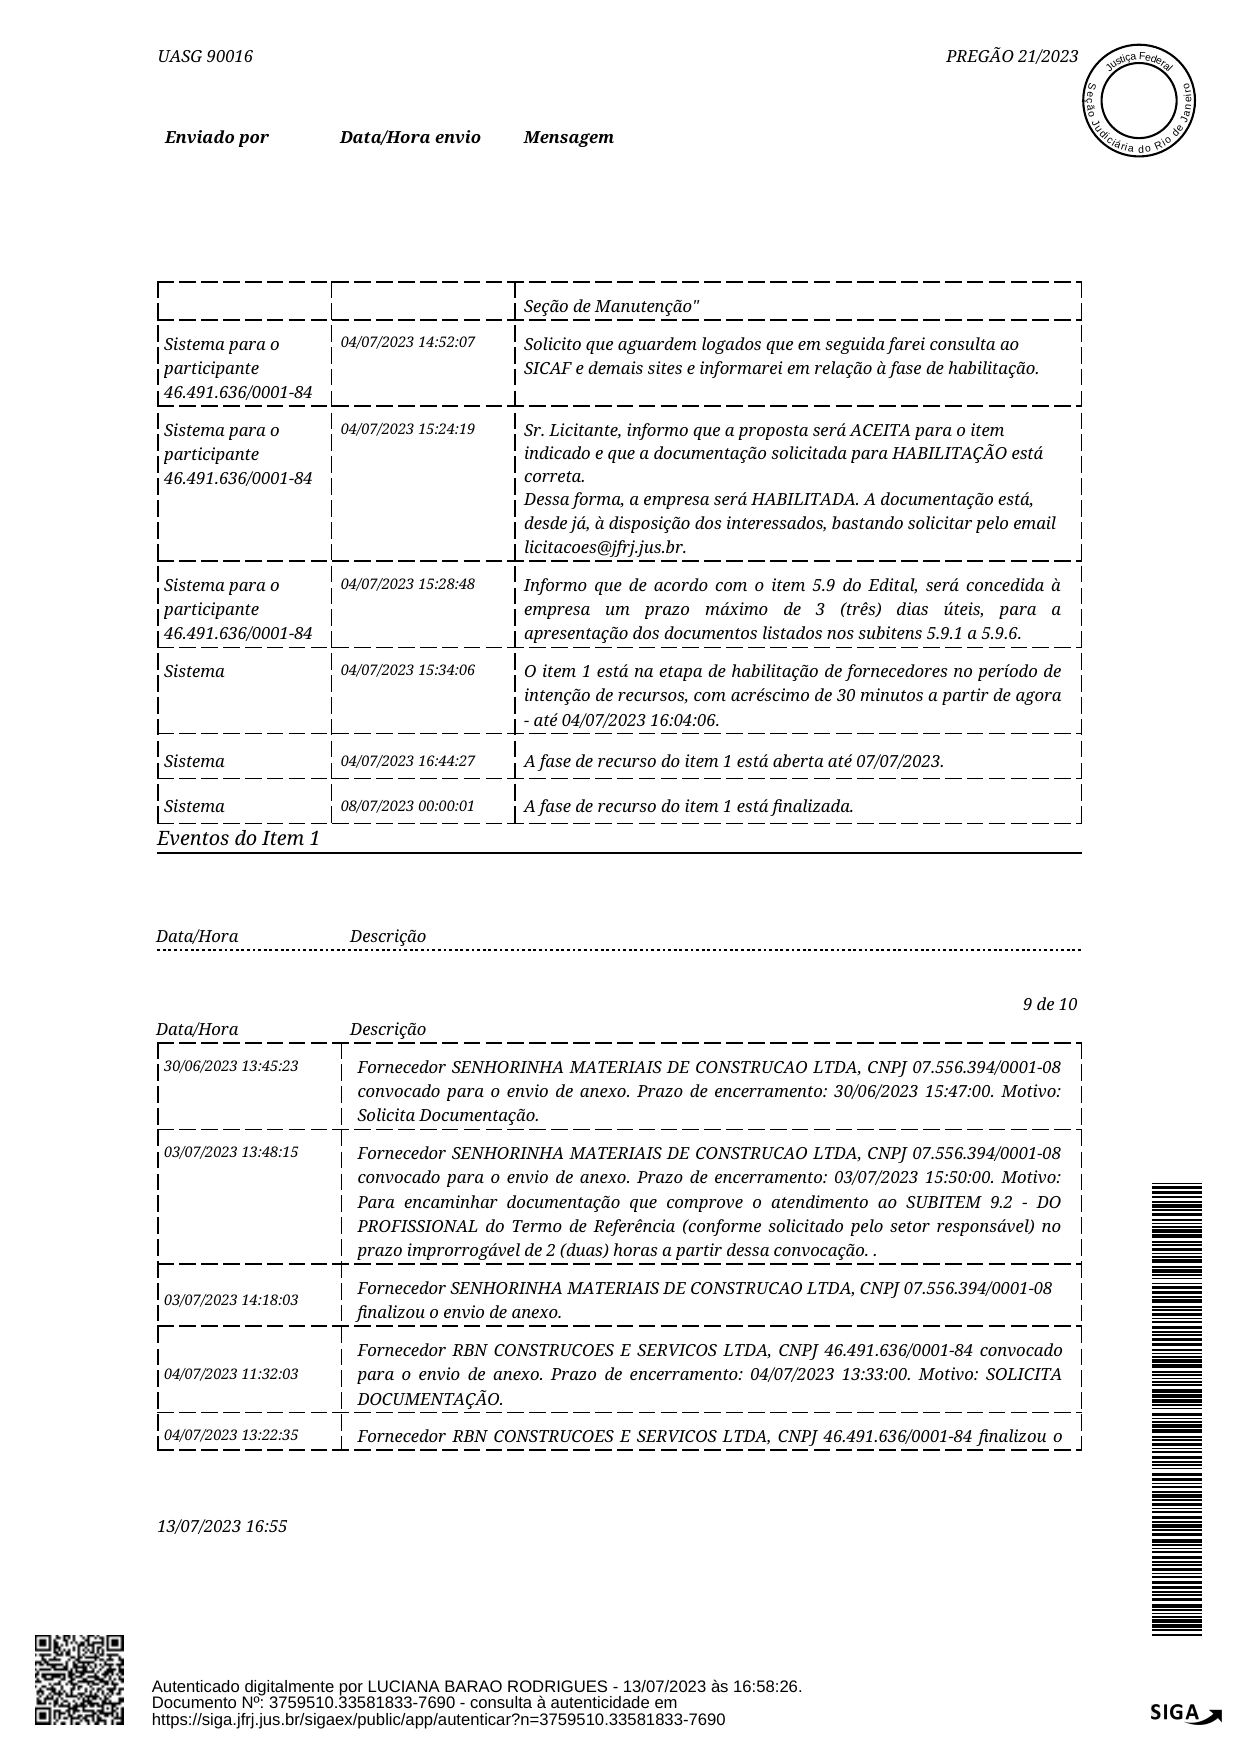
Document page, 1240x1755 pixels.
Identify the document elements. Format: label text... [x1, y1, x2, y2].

table_cell A fase de recurso do item 1 está finalizada. [515, 778, 1081, 823]
text Data/Hora Descrição [156, 1017, 1081, 1040]
table_cell 03/07/2023 13:48:15 [158, 1129, 341, 1263]
table_cell 04/07/2023 13:22:35 [158, 1412, 341, 1449]
table_cell Sistema [158, 646, 331, 733]
table_cell Sr. Licitante, informo que a proposta será ACEITA para o item indicado e que a documentação solicitada para HABILITAÇÃO está correta. Dessa forma, a empresa será HABILITADA. A documentação está, desde já, à disposição dos interessados, bastando solicitar pelo email licitacoes@jfrj.jus.br. [515, 405, 1081, 560]
table_cell Sistema para o participante 46.491.636/0001-84 [158, 560, 331, 646]
table_cell Fornecedor RBN CONSTRUCOES E SERVICOS LTDA, CNPJ 46.491.636/0001-84 finalizou o [341, 1412, 1081, 1449]
table_header 30/06/2023 13:45:23 [158, 1042, 341, 1128]
table_cell 08/07/2023 00:00:01 [331, 778, 515, 823]
table_cell Seção de Manutenção" [515, 281, 1081, 319]
table_cell 03/07/2023 14:18:03 [158, 1263, 341, 1325]
table_cell 04/07/2023 15:28:48 [331, 560, 515, 646]
table_cell 04/07/2023 15:34:06 [331, 646, 515, 733]
table_cell O item 1 está na etapa de habilitação de fornecedores no período de intenção de recursos, com acréscimo de 30 minutos a partir de agora - até 04/07/2023 16:04:06. [515, 646, 1081, 733]
text Data/Hora Descrição [156, 925, 1081, 947]
table_header Fornecedor SENHORINHA MATERIAIS DE CONSTRUCAO LTDA, CNPJ 07.556.394/0001-08 convocado para o envio de anexo. Prazo de encerramento: 30/06/2023 15:47:00. Motivo: Solicita Documentação. [341, 1042, 1081, 1128]
table_cell Fornecedor SENHORINHA MATERIAIS DE CONSTRUCAO LTDA, CNPJ 07.556.394/0001-08 convocado para o envio de anexo. Prazo de encerramento: 03/07/2023 15:50:00. Motivo: Para encaminhar documentação que comprove o atendimento ao SUBITEM 9.2 - DO PROFISSIONAL do Termo de Referência (conforme solicitado pelo setor responsável) no prazo improrrogável de 2 (duas) horas a partir dessa convocação. . [341, 1129, 1081, 1263]
table_cell Sistema para o participante 46.491.636/0001-84 [158, 319, 331, 405]
table_cell 04/07/2023 15:24:19 [331, 405, 515, 560]
text 9 de 10 [157, 992, 1079, 1015]
table_cell 04/07/2023 11:32:03 [158, 1325, 341, 1412]
subtitle Eventos do Item 1 [157, 824, 1081, 851]
table_cell Informo que de acordo com o item 5.9 do Edital, será concedida à empresa um prazo máximo de 3 (três) dias úteis, para a apresentação dos documentos listados nos subitens 5.9.1 a 5.9.6. [515, 560, 1081, 646]
table_cell A fase de recurso do item 1 está aberta até 07/07/2023. [515, 733, 1081, 778]
table_cell Solicito que aguardem logados que em seguida farei consulta ao SICAF e demais sites e informarei em relação à fase de habilitação. [515, 319, 1081, 405]
table_cell Sistema [158, 778, 331, 823]
table_cell Sistema para o participante 46.491.636/0001-84 [158, 405, 331, 560]
table_cell [331, 281, 515, 319]
table_cell 04/07/2023 14:52:07 [331, 319, 515, 405]
table_cell 04/07/2023 16:44:27 [331, 733, 515, 778]
table_cell [158, 281, 331, 319]
table_cell Fornecedor RBN CONSTRUCOES E SERVICOS LTDA, CNPJ 46.491.636/0001-84 convocado para o envio de anexo. Prazo de encerramento: 04/07/2023 13:33:00. Motivo: SOLICITA DOCUMENTAÇÃO. [341, 1325, 1081, 1412]
table_cell Sistema [158, 733, 331, 778]
table_cell Fornecedor SENHORINHA MATERIAIS DE CONSTRUCAO LTDA, CNPJ 07.556.394/0001-08 finalizou o envio de anexo. [341, 1263, 1081, 1325]
